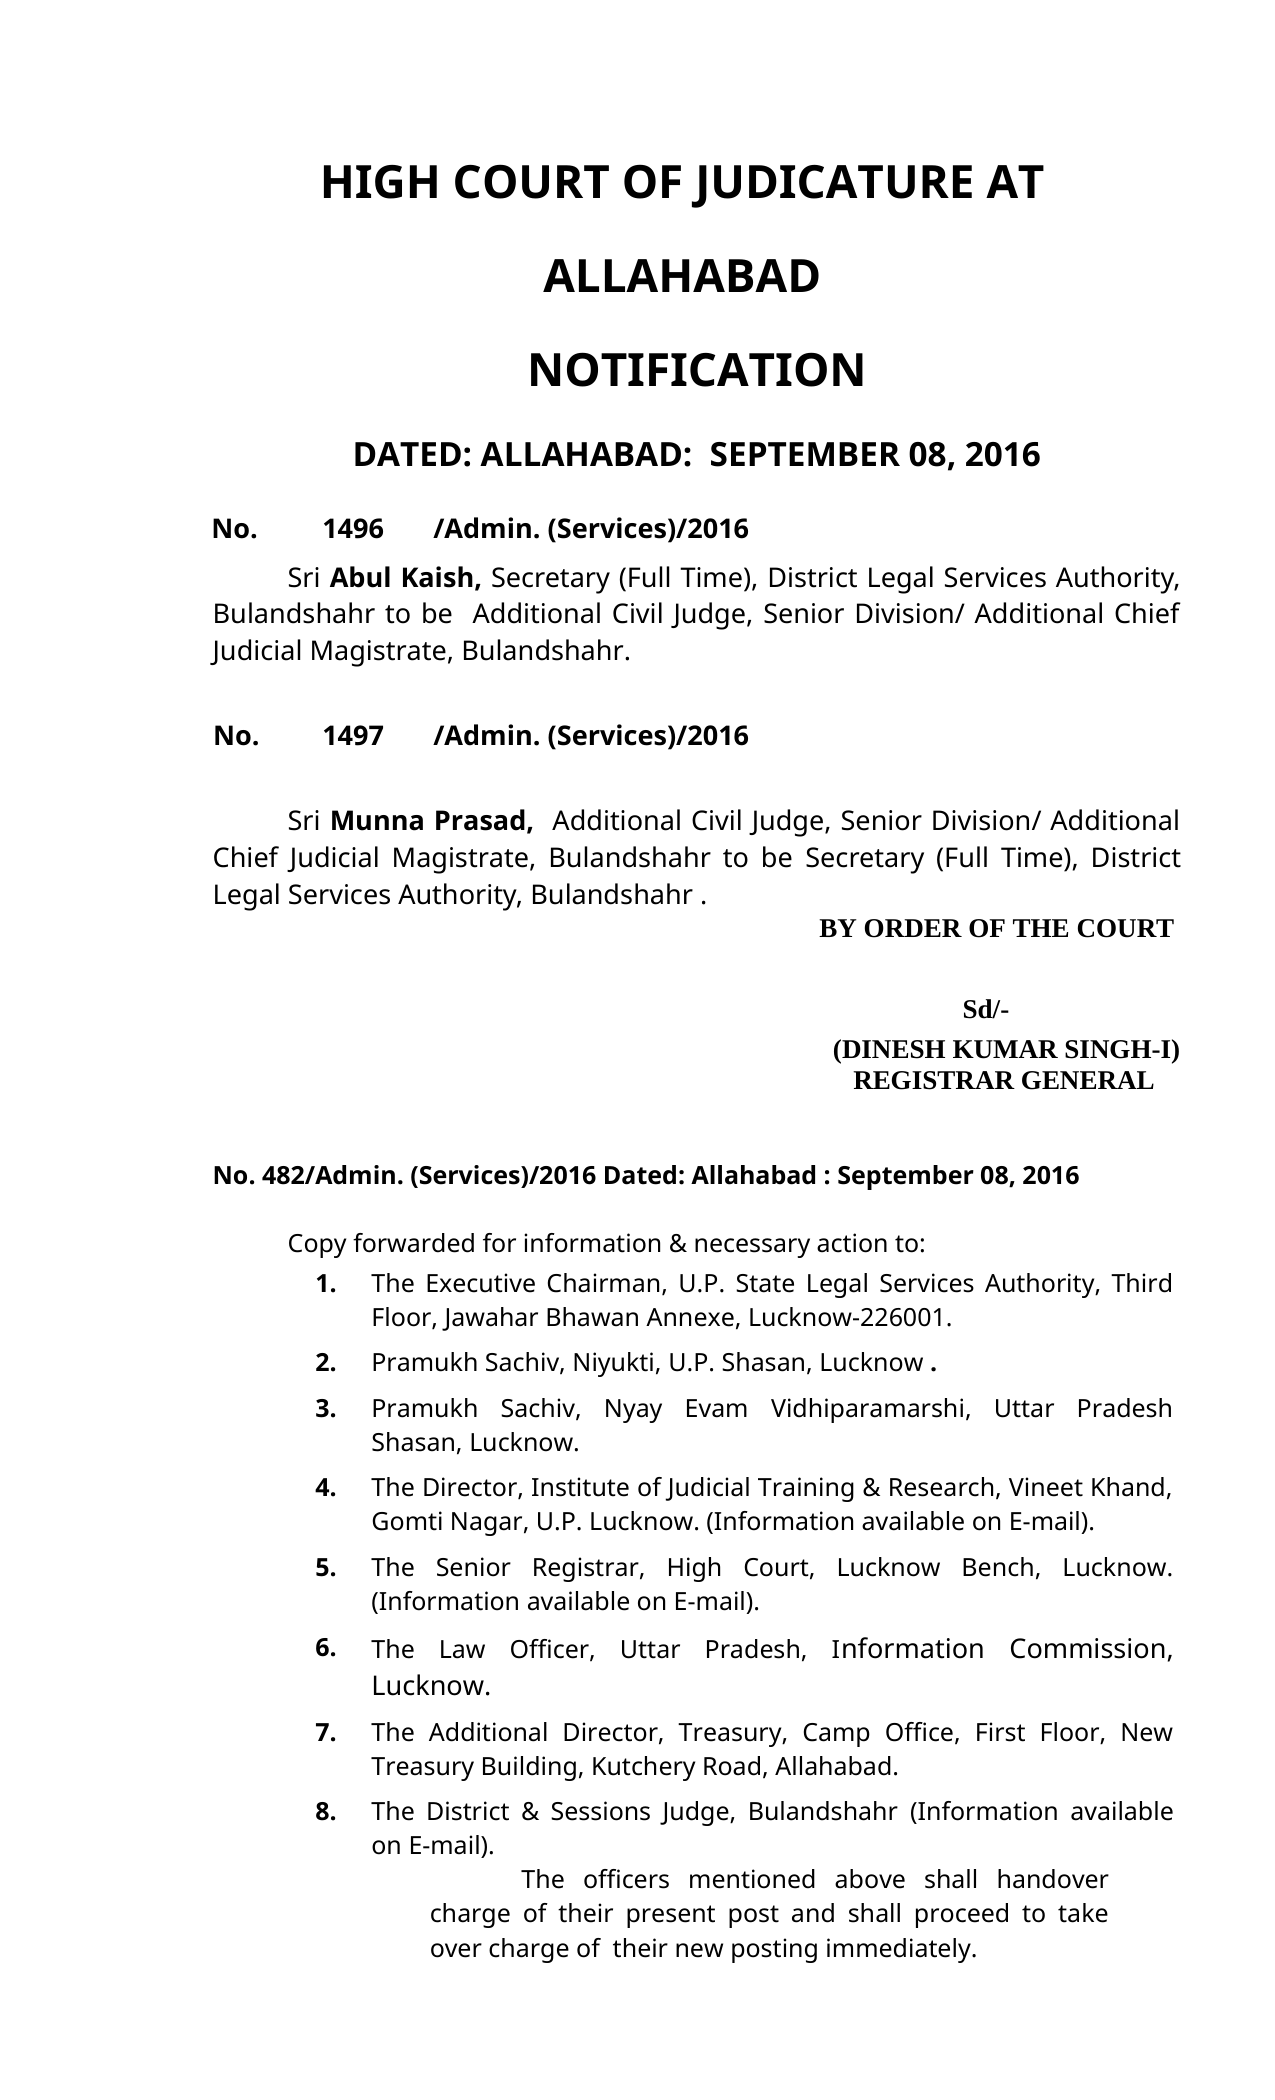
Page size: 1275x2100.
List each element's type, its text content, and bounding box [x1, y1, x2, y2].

table_cell The Director, Institute of Judicial Training & Research, Vineet Khand, Gomti Nagar, U.P. Lucknow. (Information available on E-mail). [366, 1464, 1180, 1544]
table_header The Executive Chairman, U.P. State Legal Services Authority, Third Floor, Jawahar Bhawan Annexe, Lucknow-226001. [366, 1260, 1180, 1339]
table_cell The Additional Director, Treasury, Camp Office, First Floor, New Treasury Building, Kutchery Road, Allahabad. [366, 1709, 1180, 1788]
table_header 1497 [284, 706, 422, 765]
text BY ORDER OF THE COURT [212, 912, 1181, 944]
table_header /Admin. (Services)/2016 [422, 706, 770, 765]
text No. 482/Admin. (Services)/2016 Dated: Allahabad : September 08, 2016 [62, 1157, 1181, 1191]
table_header No. [202, 706, 284, 765]
table_cell [309, 1544, 366, 1623]
table_cell [309, 1385, 366, 1464]
text Sri Abul Kaish, Secretary (Full Time), District Legal Services Authority, Bulandshahr to be Additional Civil Judge, Senior Division/ Additional Chief Judicial Magistrate, Bulandshahr. [212, 558, 1181, 669]
table_header /Admin. (Services)/2016 [422, 499, 770, 558]
text (DINESH KUMAR SINGH-I) [212, 1033, 1181, 1064]
table_cell [309, 1709, 366, 1788]
table_cell The Senior Registrar, High Court, Lucknow Bench, Lucknow. (Information available on E-mail). [366, 1544, 1180, 1623]
table_cell The Law Officer, Uttar Pradesh, Information Commission, Lucknow. [366, 1624, 1180, 1709]
table_cell [309, 1624, 366, 1709]
text Sri Munna Prasad, Additional Civil Judge, Senior Division/ Additional Chief Judicial Magistrate, Bulandshahr to be Secretary (Full Time), District Legal Services Authority, Bulandshahr . [212, 802, 1181, 912]
table_cell Pramukh Sachiv, Nyay Evam Vidhiparamarshi, Uttar Pradesh Shasan, Lucknow. [366, 1385, 1180, 1464]
table_header 1496 [284, 499, 422, 558]
table_cell [309, 1464, 366, 1544]
text REGISTRAR GENERAL [62, 1064, 1181, 1095]
title HIGH COURT OF JUDICATURE AT ALLAHABAD [175, 150, 1189, 306]
table_cell [309, 1339, 366, 1385]
table_header No. [200, 499, 284, 558]
text Sd/- [212, 993, 1181, 1024]
table_cell [309, 1788, 366, 1970]
table_cell Pramukh Sachiv, Niyukti, U.P. Shasan, Lucknow . [366, 1339, 1180, 1385]
table_header [309, 1260, 366, 1339]
table_cell The District & Sessions Judge, Bulandshahr (Information available on E-mail). The officers mentioned above shall handover charge of their present post and shall proceed to take over charge of their new posting immediately. [366, 1788, 1180, 1970]
subtitle DATED: ALLAHABAD: SEPTEMBER 08, 2016 [212, 431, 1181, 476]
text Copy forwarded for information & necessary action to: [212, 1226, 1181, 1259]
subtitle NOTIFICATION [212, 337, 1181, 399]
